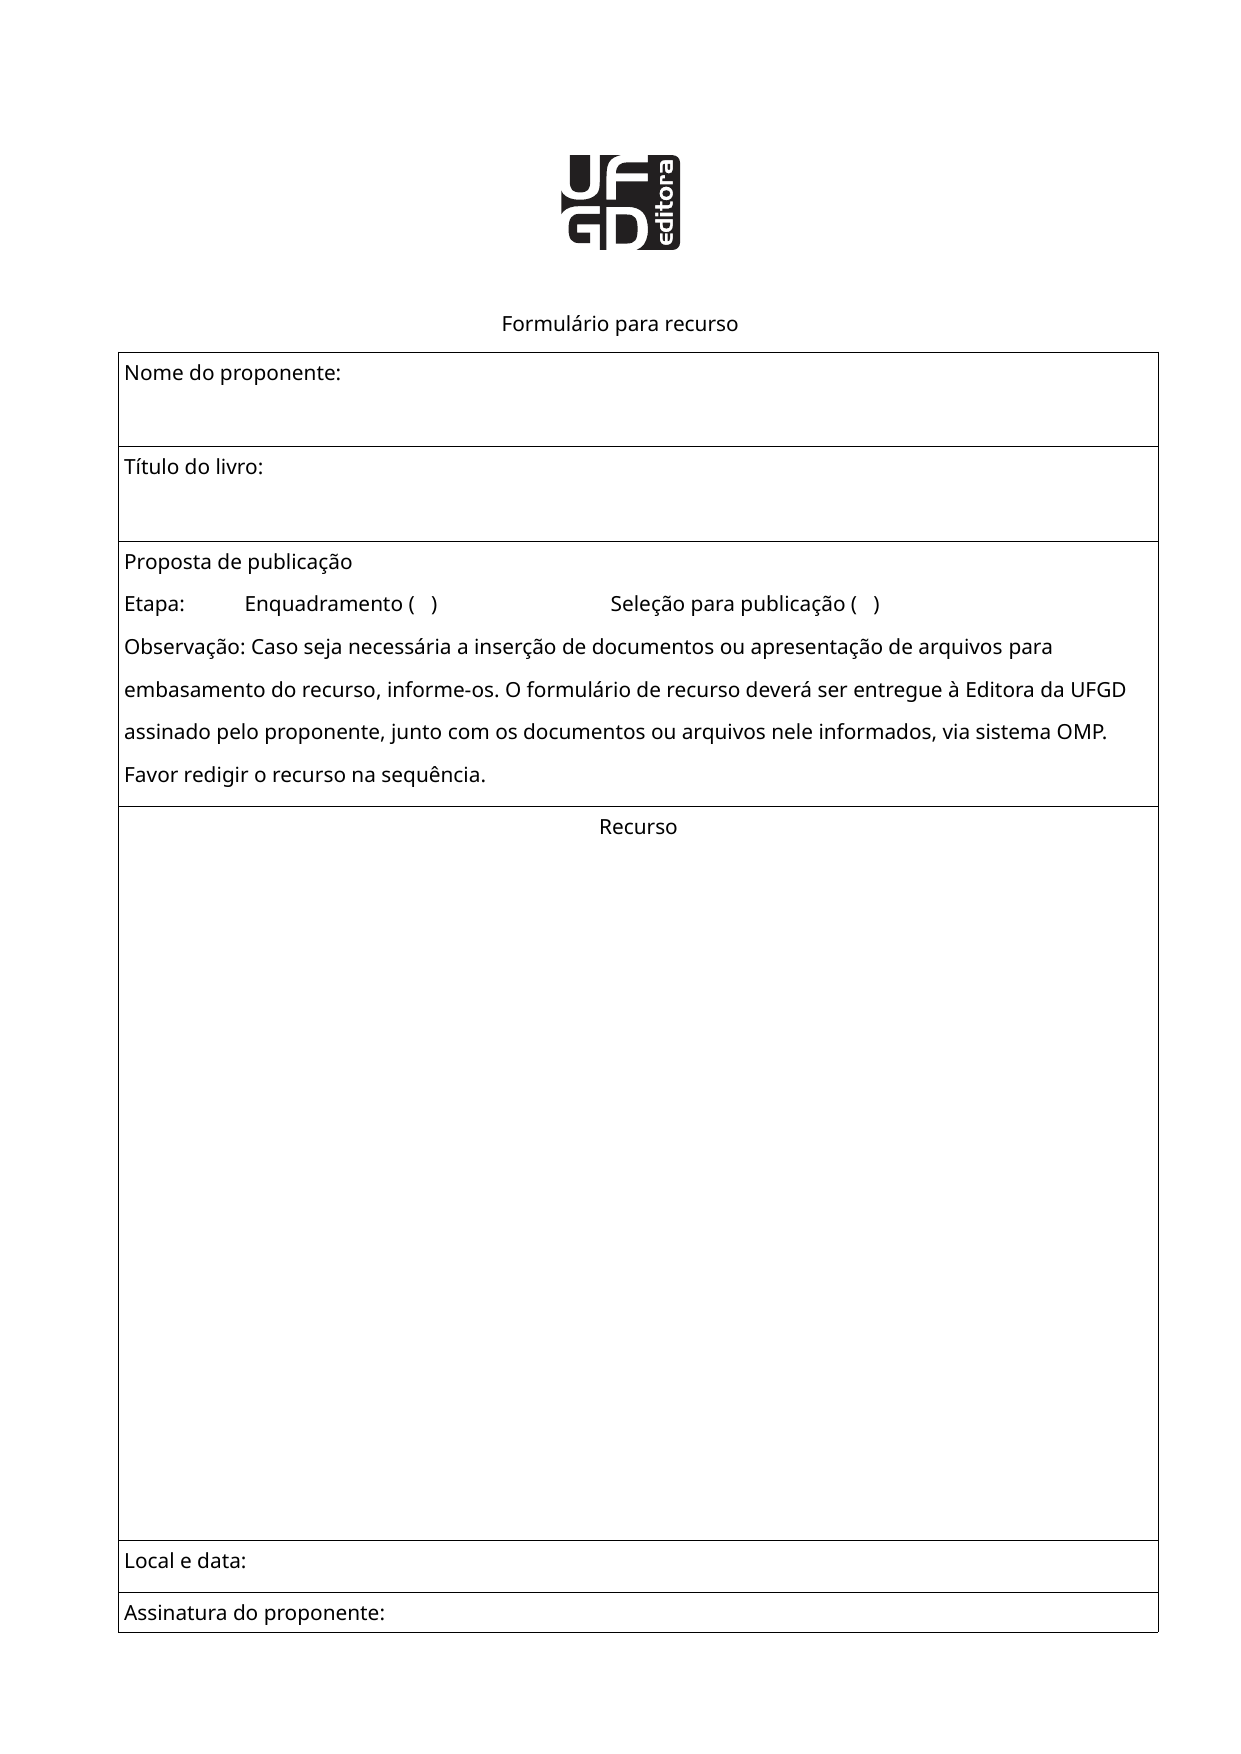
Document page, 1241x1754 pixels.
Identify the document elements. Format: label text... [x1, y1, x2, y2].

text Formulário para recurso [118, 309, 1122, 337]
table_cell Recurso [119, 807, 1158, 1540]
table_cell Título do livro: [119, 447, 1158, 541]
table_header Nome do proponente: [119, 353, 1158, 446]
table_cell Local e data: [119, 1541, 1158, 1592]
table_cell Proposta de publicação Etapa: Enquadramento ( ) Seleção para publicação ( ) Observação: Caso seja necessária a inserção de documentos ou apresentação de arquivos para embasamento do recurso, informe-os. O formulário de recurso deverá ser entregue à Editora da UFGD assinado pelo proponente, junto com os documentos ou arquivos nele informados, via sistema OMP. Favor redigir o recurso na sequência. [119, 542, 1158, 806]
table_cell Assinatura do proponente: [119, 1593, 1158, 1632]
